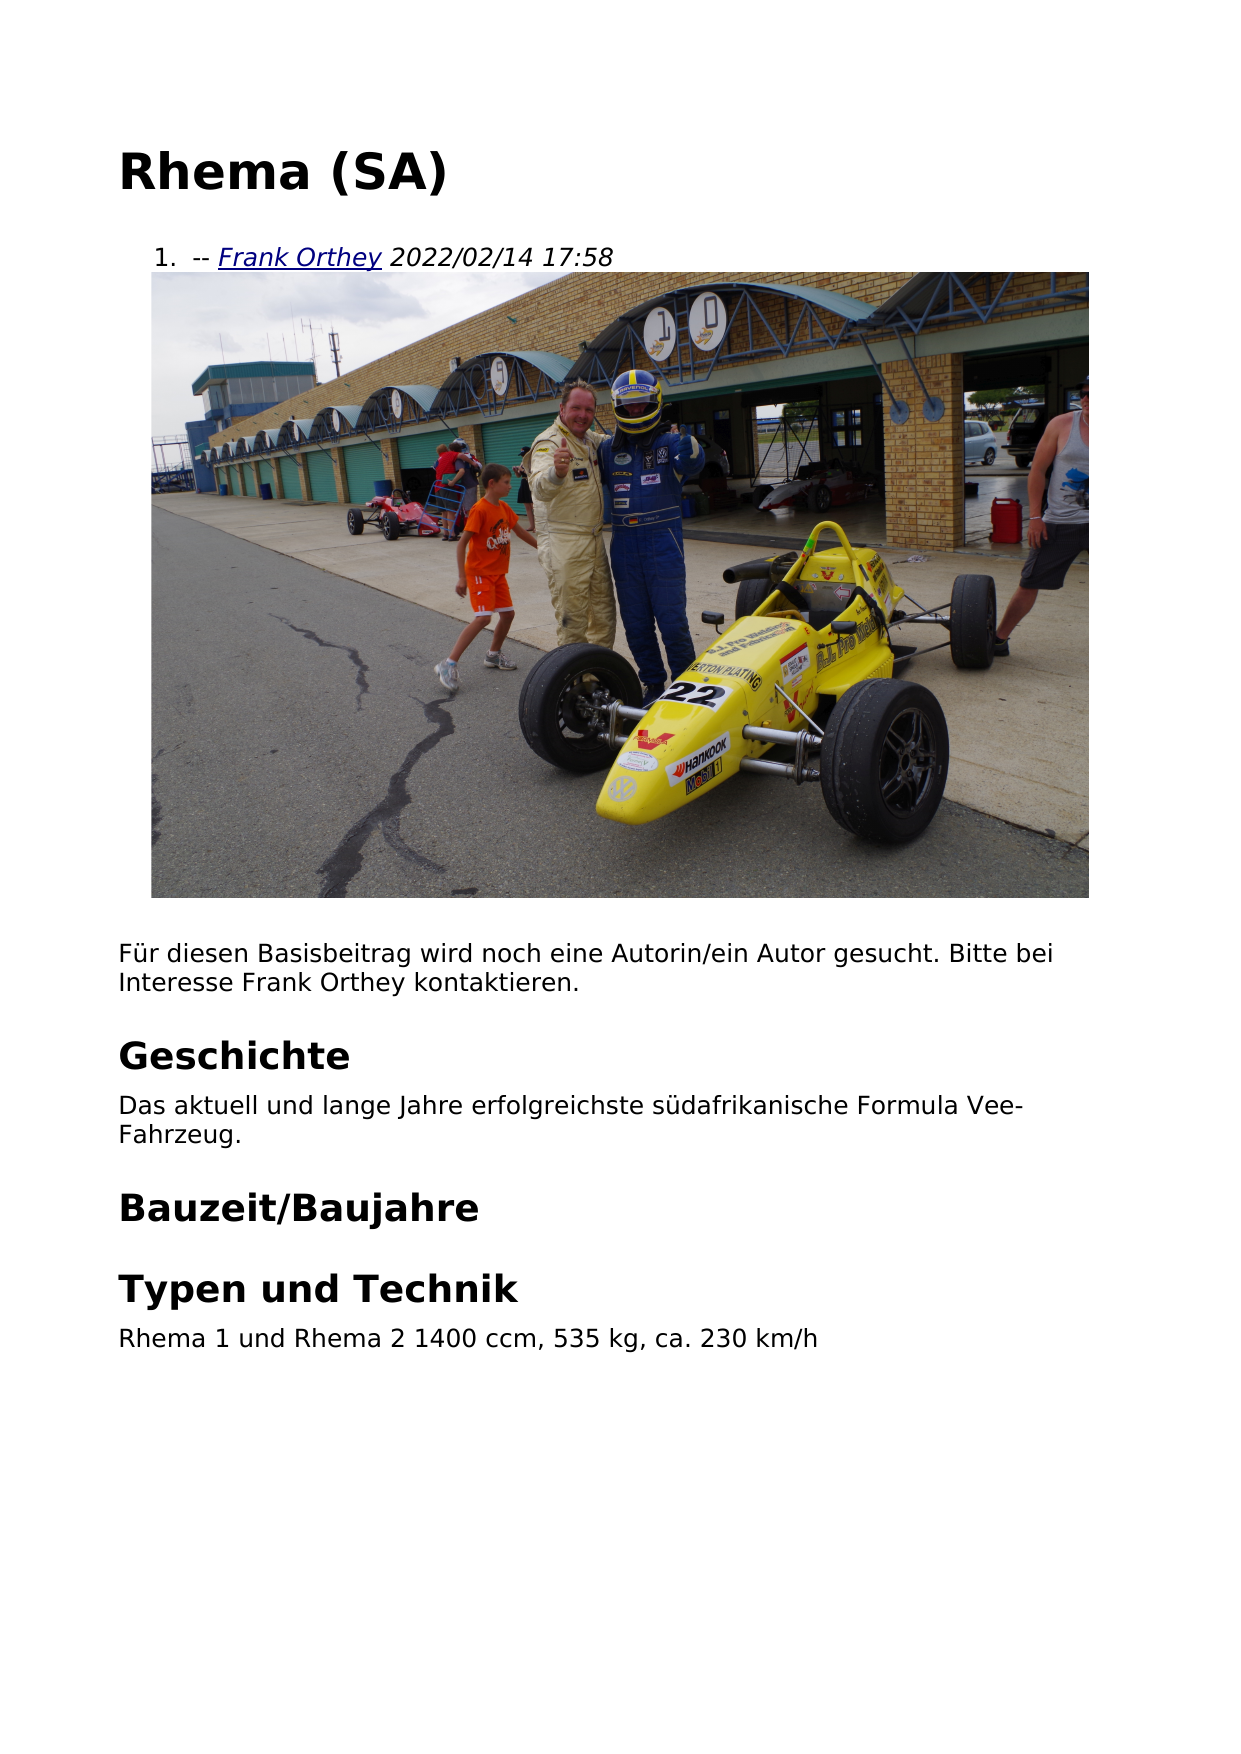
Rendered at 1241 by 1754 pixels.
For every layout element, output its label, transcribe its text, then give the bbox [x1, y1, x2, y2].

text Für diesen Basisbeitrag wird noch eine Autorin/ein Autor gesucht. Bitte bei Interesse Frank Orthey kontaktieren. [118, 939, 1122, 997]
text Rhema 1 und Rhema 2 1400 ccm, 535 kg, ca. 230 km/h [118, 1324, 1122, 1353]
text Das aktuell und lange Jahre erfolgreichste südafrikanische Formula Vee-Fahrzeug. [118, 1091, 1122, 1149]
subtitle Geschichte [118, 1035, 1122, 1079]
subtitle Typen und Technik [118, 1268, 1122, 1312]
subtitle Rhema (SA) [118, 143, 1122, 201]
subtitle Bauzeit/Baujahre [118, 1187, 1122, 1231]
list -- Frank Orthey 2022/02/14 17:58 [177, 243, 1122, 272]
picture [151, 272, 1089, 898]
